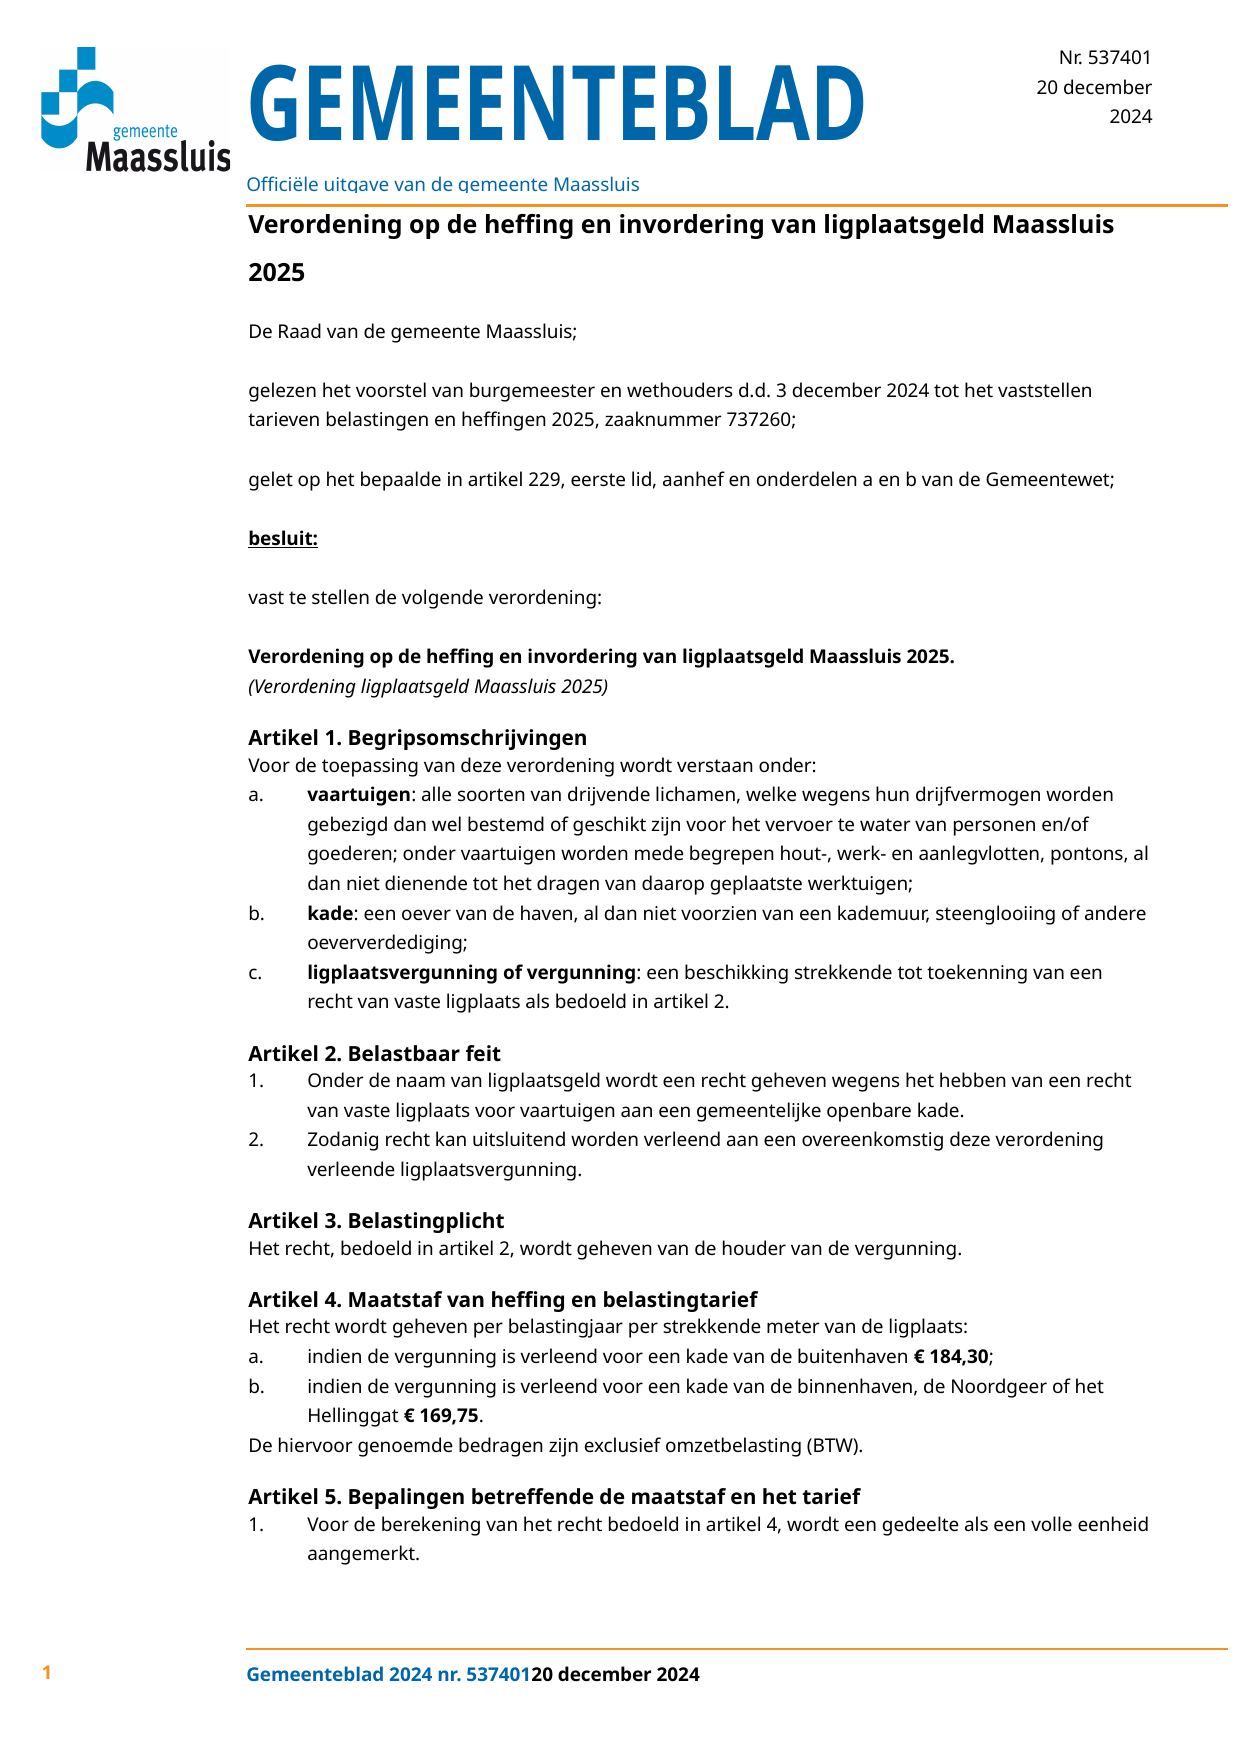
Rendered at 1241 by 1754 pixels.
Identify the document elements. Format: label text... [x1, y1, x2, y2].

text De hiervoor genoemde bedragen zijn exclusief omzetbelasting (BTW). [248, 1432, 1152, 1458]
text Het recht, bedoeld in artikel 2, wordt geheven van de houder van de vergunning. [248, 1235, 1152, 1261]
text gelet op het bepaalde in artikel 229, eerste lid, aanhef en onderdelen a en b van de Gemeentewet; [248, 466, 1152, 492]
list vaartuigen: alle soorten van drijvende lichamen, welke wegens hun drijfvermogen worden gebezigd dan wel bestemd of geschikt zijn voor het vervoer te water van personen en/of goederen; onder vaartuigen worden mede begrepen hout-, werk- en aanlegvlotten, pontons, al dan niet dienende tot het dragen van daarop geplaatste werktuigen; [248, 781, 1152, 896]
text gelezen het voorstel van burgemeester en wethouders d.d. 3 december 2024 tot het vaststellen tarieven belastingen en heffingen 2025, zaaknummer 737260; [248, 377, 1152, 432]
text Artikel 5. Bepalingen betreffende de maatstaf en het tarief [248, 1482, 1152, 1511]
picture [41, 47, 231, 172]
text besluit: [248, 525, 1152, 551]
list Zodanig recht kan uitsluitend worden verleend aan een overeenkomstig deze verordening verleende ligplaatsvergunning. [248, 1126, 1152, 1182]
text Artikel 2. Belastbaar feit [248, 1039, 1152, 1067]
text (Verordening ligplaatsgeld Maassluis 2025) [248, 673, 1152, 699]
text Verordening op de heffing en invordering van ligplaatsgeld Maassluis 2025 [248, 207, 1152, 288]
text De Raad van de gemeente Maassluis; [248, 318, 1152, 344]
list kade: een oever van de haven, al dan niet voorzien van een kademuur, steenglooiing of andere oeververdediging; [248, 900, 1152, 955]
list Onder de naam van ligplaatsgeld wordt een recht geheven wegens het hebben van een recht van vaste ligplaats voor vaartuigen aan een gemeentelijke openbare kade. [248, 1067, 1152, 1123]
text Verordening op de heffing en invordering van ligplaatsgeld Maassluis 2025. [248, 643, 1152, 669]
text Artikel 3. Belastingplicht [248, 1206, 1152, 1235]
text Voor de toepassing van deze verordening wordt verstaan onder: [248, 752, 1152, 777]
picture [41, 47, 77, 92]
text vast te stellen de volgende verordening: [248, 584, 1152, 610]
text Artikel 1. Begripsomschrijvingen [248, 723, 1152, 752]
list Voor de berekening van het recht bedoeld in artikel 4, wordt een gedeelte als een volle eenheid aangemerkt. [248, 1511, 1152, 1566]
text Het recht wordt geheven per belastingjaar per strekkende meter van de ligplaats: [248, 1314, 1152, 1339]
list indien de vergunning is verleend voor een kade van de buitenhaven € 184,30; [248, 1343, 1152, 1369]
list ligplaatsvergunning of vergunning: een beschikking strekkende tot toekenning van een recht van vaste ligplaats als bedoeld in artikel 2. [248, 959, 1152, 1014]
list indien de vergunning is verleend voor een kade van de binnenhaven, de Noordgeer of het Hellinggat € 169,75. [248, 1373, 1152, 1428]
text Artikel 4. Maatstaf van heffing en belastingtarief [248, 1285, 1152, 1314]
